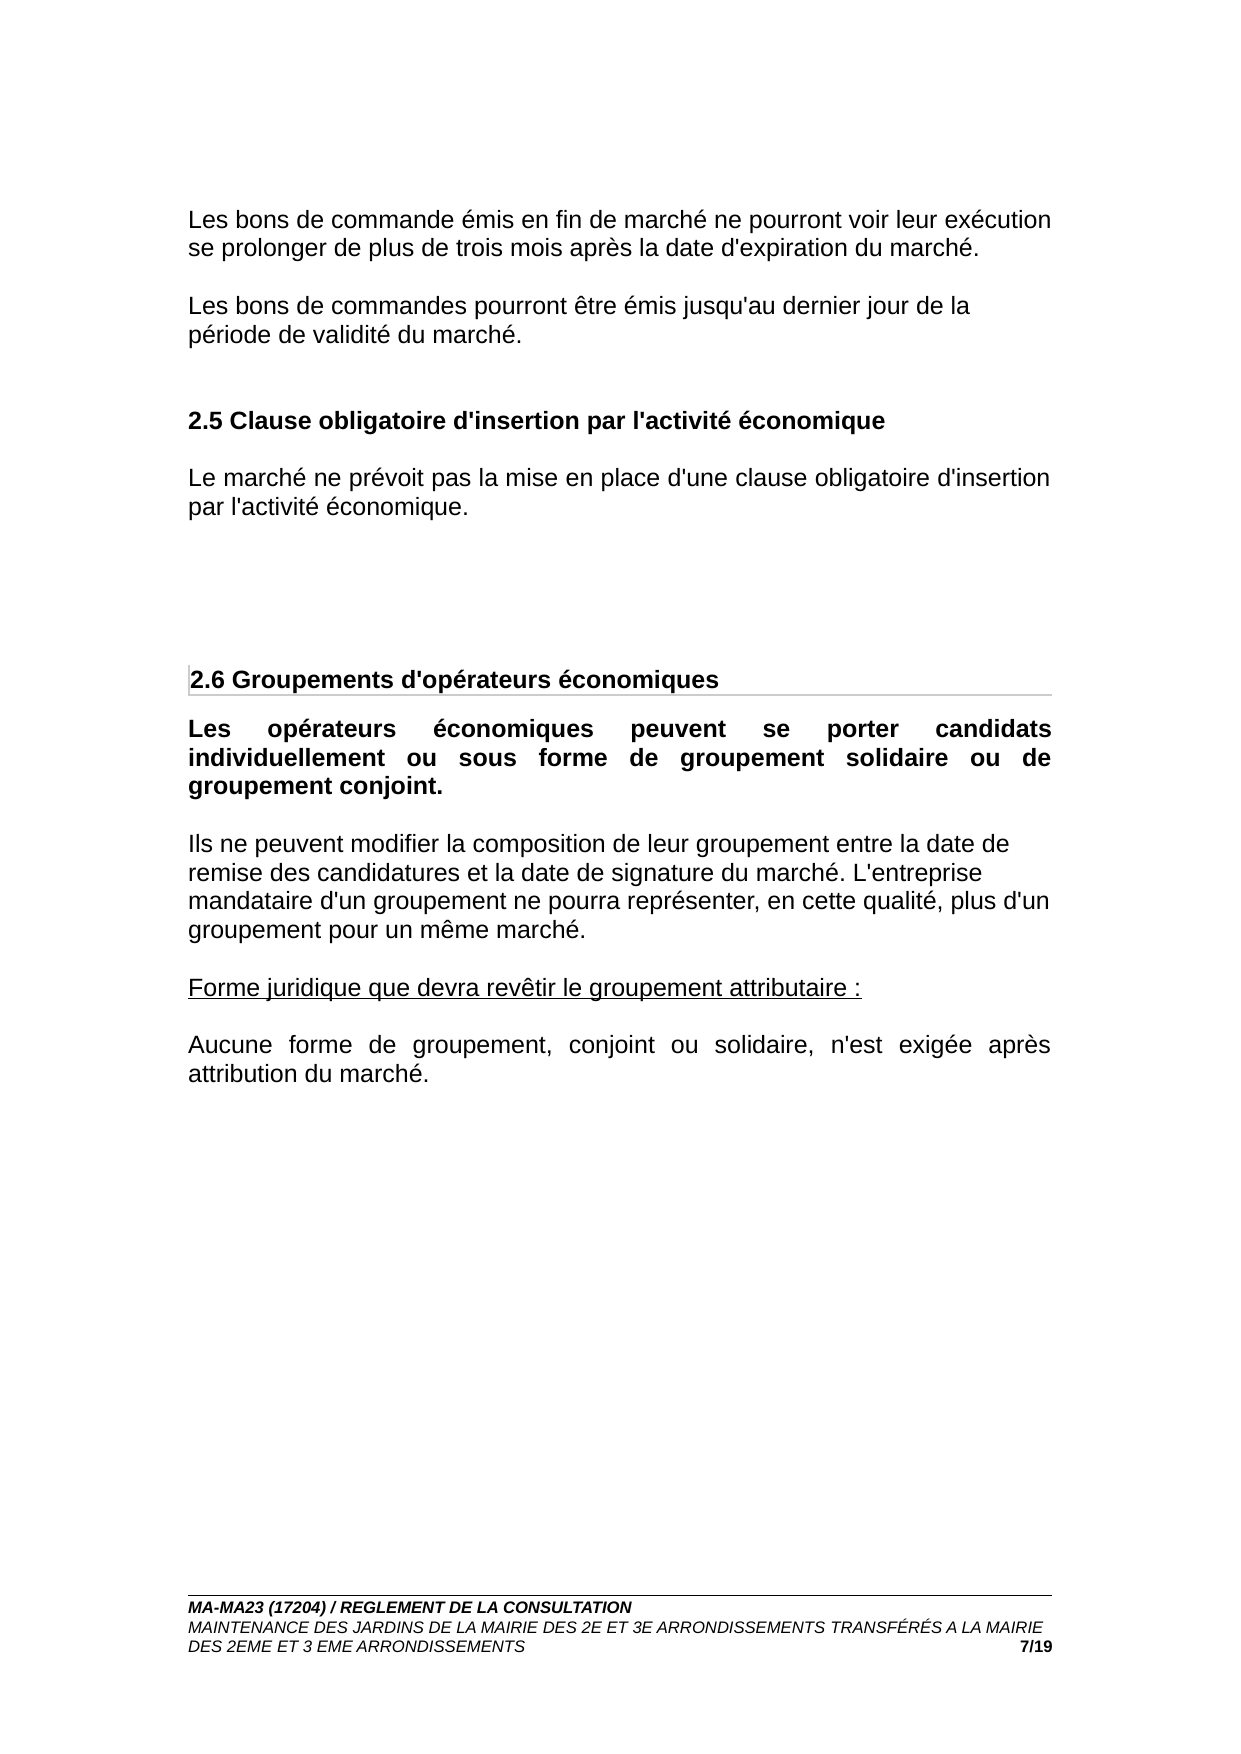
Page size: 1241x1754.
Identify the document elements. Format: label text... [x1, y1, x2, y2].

text Les bons de commandes pourront être émis jusqu'au dernier jour de la période de validité du marché. [188, 291, 1052, 348]
text Aucune forme de groupement, conjoint ou solidaire, n'est exigée après attribution du marché. [188, 1030, 1052, 1088]
text Le marché ne prévoit pas la mise en place d'une clause obligatoire d'insertion par l'activité économique. [188, 463, 1052, 521]
text Forme juridique que devra revêtir le groupement attributaire : [188, 973, 1052, 1001]
text Les opérateurs économiques peuvent se porter candidats individuellement ou sous forme de groupement solidaire ou de groupement conjoint. [188, 714, 1052, 800]
text Les bons de commande émis en fin de marché ne pourront voir leur exécution se prolonger de plus de trois mois après la date d'expiration du marché. [188, 204, 1052, 262]
text Ils ne peuvent modifier la composition de leur groupement entre la date de remise des candidatures et la date de signature du marché. L'entreprise mandataire d'un groupement ne pourra représenter, en cette qualité, plus d'un groupement pour un même marché. [188, 829, 1052, 944]
text 2.5 Clause obligatoire d'insertion par l'activité économique [188, 406, 1052, 434]
subtitle 2.6 Groupements d'opérateurs économiques [190, 665, 1052, 694]
